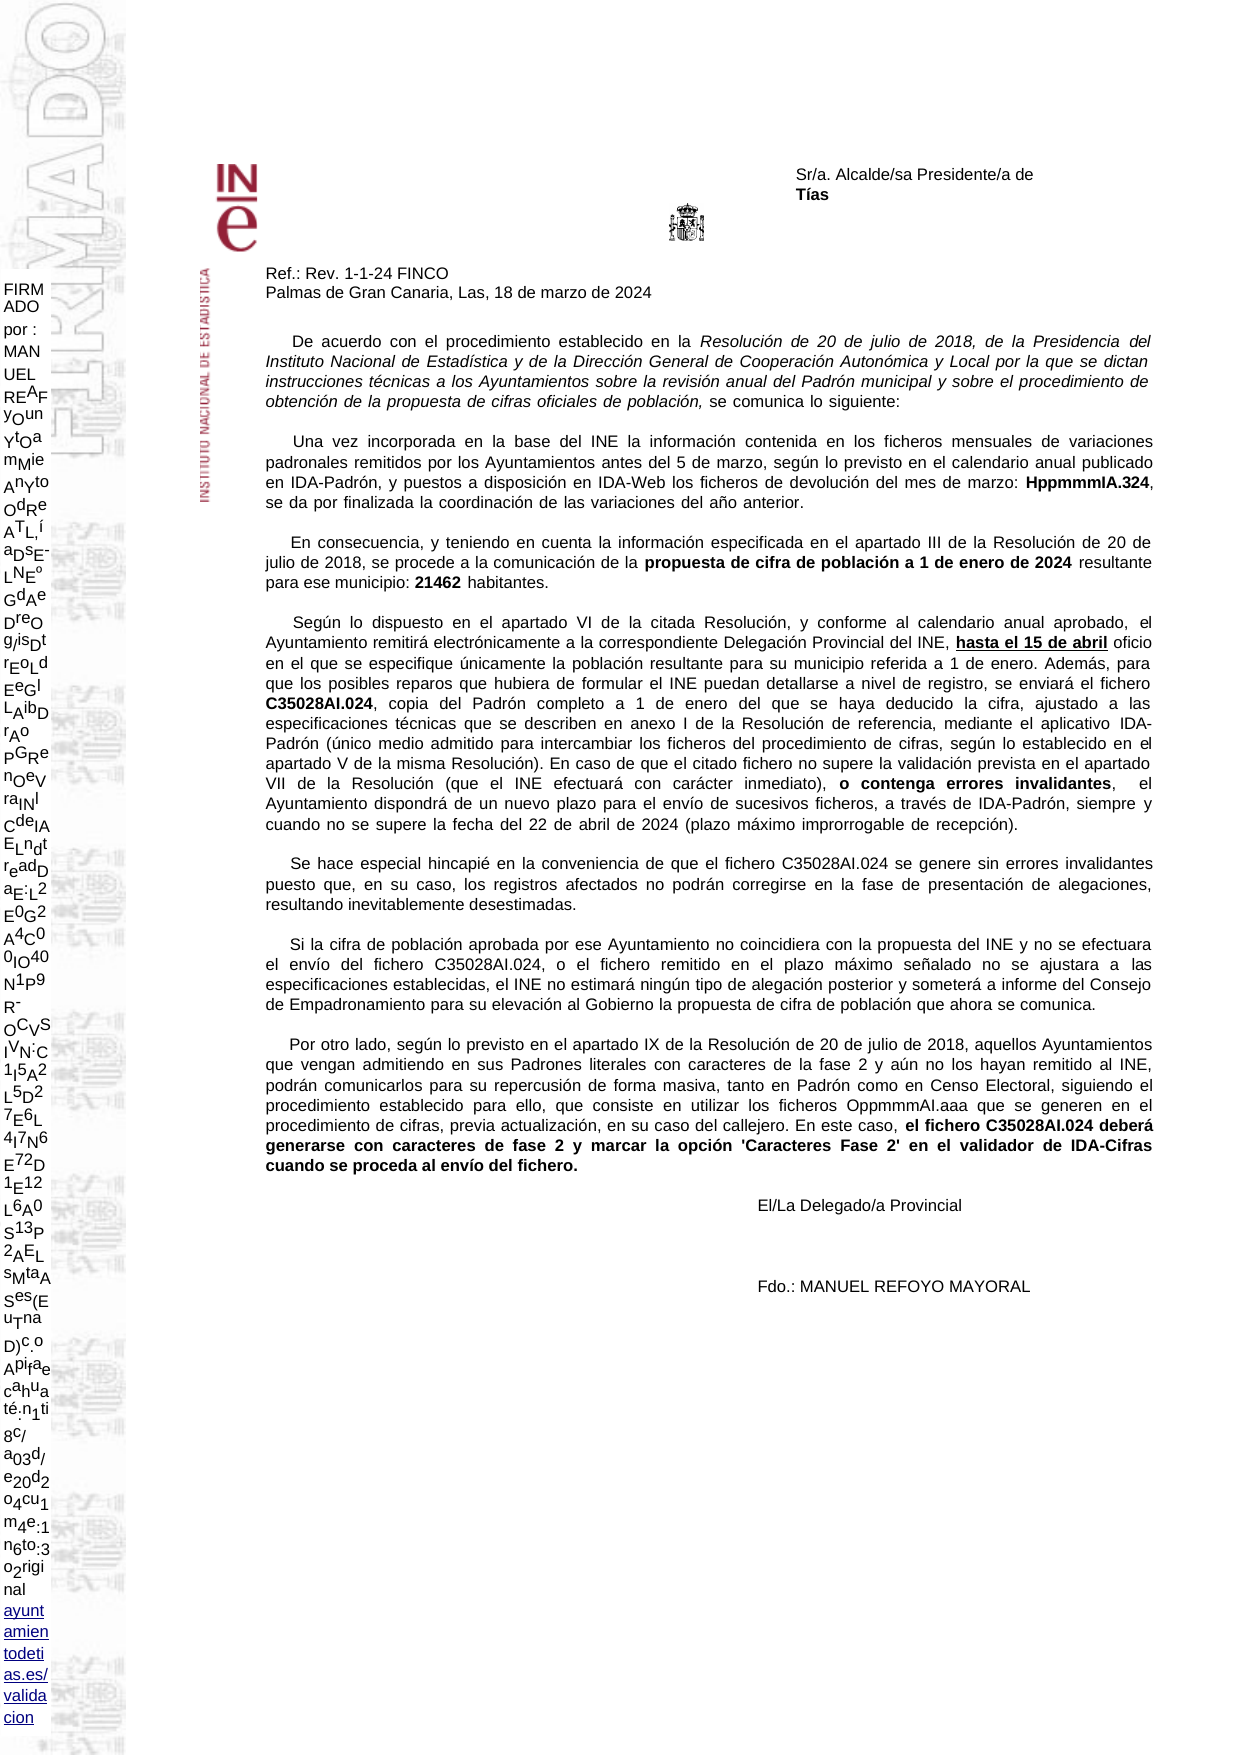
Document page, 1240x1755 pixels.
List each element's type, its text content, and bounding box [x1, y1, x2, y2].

text Palmas de Gran Canaria, Las, 18 de marzo de 2024 [265, 283, 705, 302]
text Se hace especial hincapié en la conveniencia de que el fichero C35028AI.024 se genere sin errores invalidantes puesto que, en su caso, los registros afectados no podrán corregirse en la fase de presentación de alegaciones, resultando inevitablemente desestimadas. [265, 854, 1154, 913]
text Si la cifra de población aprobada por ese Ayuntamiento no coincidiera con la propuesta del INE y no se efectuara el envío del fichero C35028AI.024, o el fichero remitido en el plazo máximo señalado no se ajustara a las especificaciones establecidas, el INE no estimará ningún tipo de alegación posterior y someterá a informe del Consejo de Empadronamiento para su elevación al Gobierno la propuesta de cifra de población que ahora se comunica. [265, 934, 1152, 1014]
text Sr/a. Alcalde/sa Presidente/a de [796, 165, 1239, 184]
text Ref.: Rev. 1-1-24 FINCO [265, 263, 705, 283]
text FIRMADO por : MANUEL REAFyOunYtOamMieAnYtoOdReATL,íaDsE-LNEºGdAeDreOg/isDtrEoLdEeGl LAibDrAo PGRenOeVraINl CdeIAELndtreadDaE:L2E0G2A4C00IO40N1P9R- OCVSIVN:C1I5A2L5D27E6L4I7N6E72D1E12L6A0S13P2AELsMtaASes(EuTnaD)c.oApifaecahuaté:n1ti8c/a03d/e20d2o4cu1m4e:1n6to:3o2riginal [3, 271, 51, 1599]
text Según lo dispuesto en el apartado VI de la citada Resolución, y conforme al calendario anual aprobado, el Ayuntamiento remitirá electrónicamente a la correspondiente Delegación Provincial del INE, hasta el 15 de abril oficio en el que se especifique únicamente la población resultante para su municipio referida a 1 de enero. Además, para que los posibles reparos que hubiera de formular el INE puedan detallarse a nivel de registro, se enviará el fichero C35028AI.024, copia del Padrón completo a 1 de enero del que se haya deducido la cifra, ajustado a las especificaciones técnicas que se describen en anexo I de la Resolución de referencia, mediante el aplicativo IDA- Padrón (único medio admitido para intercambiar los ficheros del procedimiento de cifras, según lo establecido en el apartado V de la misma Resolución). En caso de que el citado fichero no supere la validación prevista en el apartado VII de la Resolución (que el INE efectuará con carácter inmediato), o contenga errores invalidantes, el Ayuntamiento dispondrá de un nuevo plazo para el envío de sucesivos ficheros, a través de IDA-Padrón, siempre y cuando no se supere la fecha del 22 de abril de 2024 (plazo máximo improrrogable de recepción). [265, 613, 1152, 833]
text Fdo.: MANUEL REFOYO MAYORAL [757, 1277, 1239, 1296]
text De acuerdo con el procedimiento establecido en la Resolución de 20 de julio de 2018, de la Presidencia del Instituto Nacional de Estadística y de la Dirección General de Cooperación Autonómica y Local por la que se dictan instrucciones técnicas a los Ayuntamientos sobre la revisión anual del Padrón municipal y sobre el procedimiento de obtención de la propuesta de cifras oficiales de población, se comunica lo siguiente: [265, 332, 1152, 411]
text El/La Delegado/a Provincial [757, 1196, 1239, 1215]
text Una vez incorporada en la base del INE la información contenida en los ficheros mensuales de variaciones padronales remitidos por los Ayuntamientos antes del 5 de marzo, según lo previsto en el calendario anual publicado en IDA-Padrón, y puestos a disposición en IDA-Web los ficheros de devolución del mes de marzo: HppmmmIA.324, se da por finalizada la coordinación de las variaciones del año anterior. [265, 432, 1154, 512]
text En consecuencia, y teniendo en cuenta la información especificada en el apartado III de la Resolución de 20 de julio de 2018, se procede a la comunicación de la propuesta de cifra de población a 1 de enero de 2024 resultante para ese municipio: 21462 habitantes. [265, 533, 1152, 592]
text Por otro lado, según lo previsto en el apartado IX de la Resolución de 20 de julio de 2018, aquellos Ayuntamientos que vengan admitiendo en sus Padrones literales con caracteres de la fase 2 y aún no los hayan remitido al INE, podrán comunicarlos para su repercusión de forma masiva, tanto en Padrón como en Censo Electoral, siguiendo el procedimiento establecido para ello, que consiste en utilizar los ficheros OppmmmAI.aaa que se generen en el procedimiento de cifras, previa actualización, en su caso del callejero. En este caso, el fichero C35028AI.024 deberá generarse con caracteres de fase 2 y marcar la opción 'Caracteres Fase 2' en el validador de IDA-Cifras cuando se proceda al envío del fichero. [265, 1035, 1154, 1175]
text Tías [796, 185, 1239, 204]
text El documento consta de un teolteacl tdróen1icfoolsioesg.únFolalioLe1yd3e91/2-0C15óddigeoPSroecgeudriomdieenVtoerAifdicmaicnióisntr:a2ti0v4o1C99o7m-ú0n00E8l2e0ct2r4ó0n3ic1o8. APVuOedTeJXco2mG5pXroDbOarFsIUu IaNuEtenticidad en: http://sede.ayuntamientodetias.es/validacion [3, 1599, 51, 1736]
